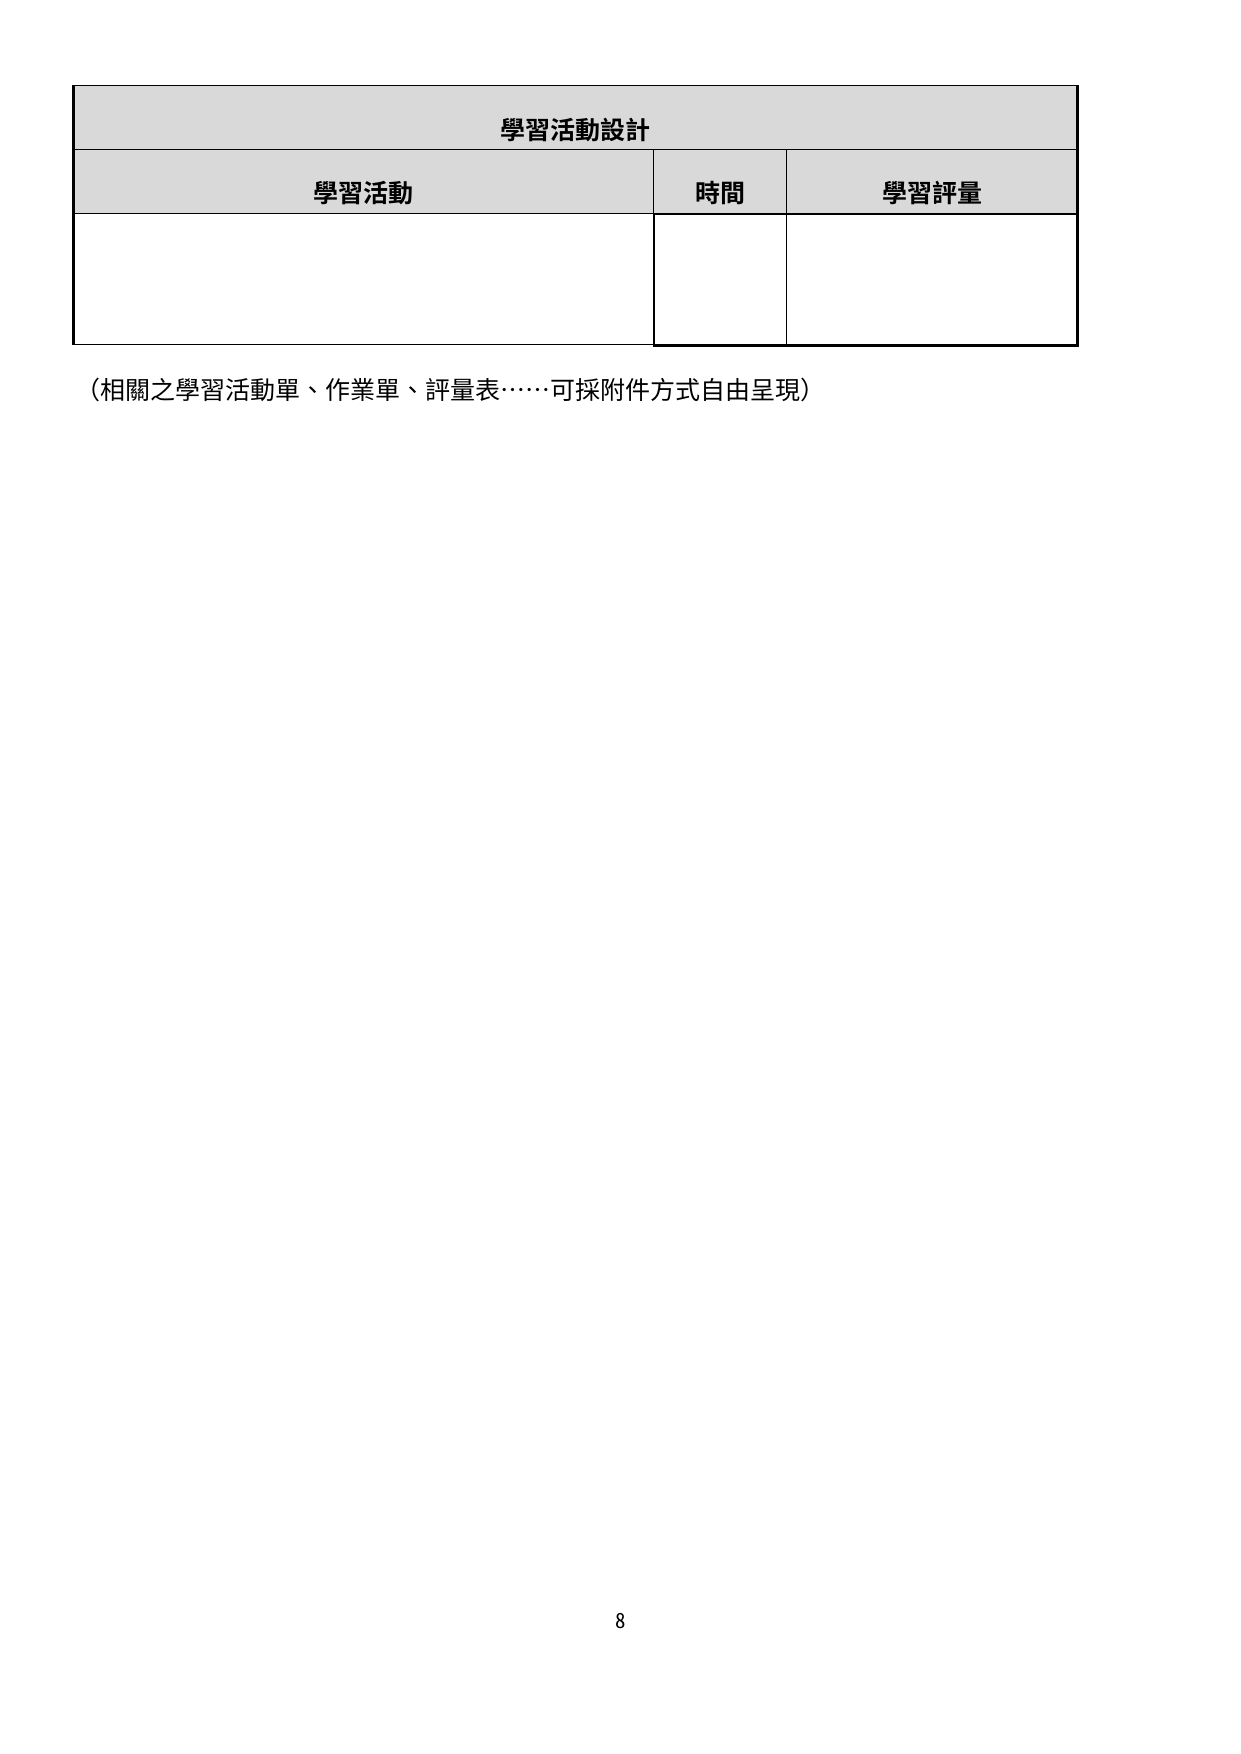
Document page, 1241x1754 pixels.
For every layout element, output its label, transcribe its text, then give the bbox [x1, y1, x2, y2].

table_cell 學習評量 [787, 150, 1076, 213]
text （相關之學習活動單、作業單、評量表……可採附件方式自由呈現） [75, 347, 1165, 410]
table_cell [655, 215, 786, 344]
table_cell 時間 [654, 150, 786, 213]
table_cell 學習活動 [75, 150, 653, 213]
table_cell 學習活動設計 [75, 86, 1076, 149]
table_cell [75, 214, 653, 344]
table_cell [787, 215, 1076, 344]
